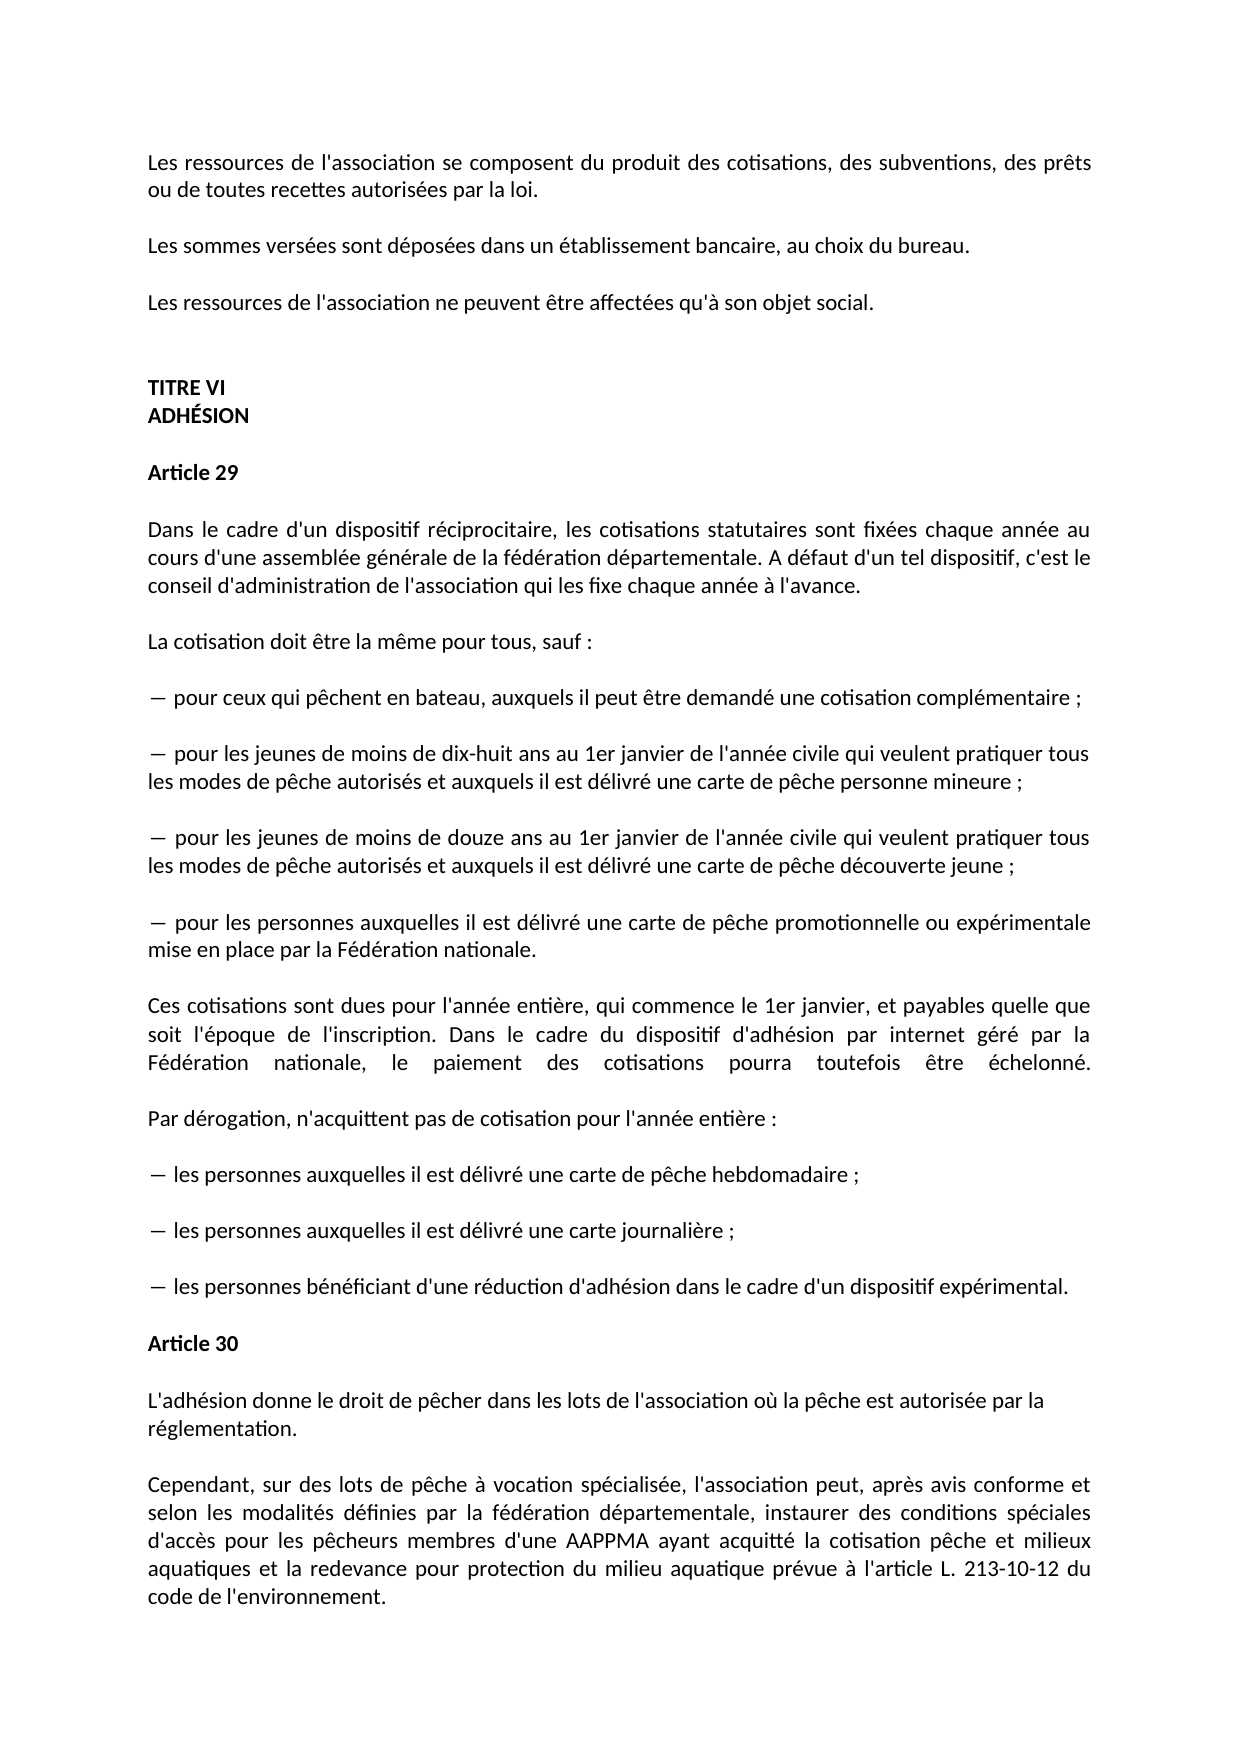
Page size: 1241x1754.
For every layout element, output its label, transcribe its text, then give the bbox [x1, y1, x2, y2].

text ― pour les jeunes de moins de dix-huit ans au 1er janvier de l'année civile qui veulent pratiquer tous les modes de pêche autorisés et auxquels il est délivré une carte de pêche personne mineure ; [148, 711, 1093, 796]
text Ces cotisations sont dues pour l'année entière, qui commence le 1er janvier, et payables quelle que soit l'époque de l'inscription. Dans le cadre du dispositif d'adhésion par internet géré par la Fédération nationale, le paiement des cotisations pourra toutefois être échelonné. [148, 964, 1093, 1104]
text Cependant, sur des lots de pêche à vocation spécialisée, l'association peut, après avis conforme et selon les modalités définies par la fédération départementale, instaurer des conditions spéciales d'accès pour les pêcheurs membres d'une AAPPMA ayant acquitté la cotisation pêche et milieux aquatiques et la redevance pour protection du milieu aquatique prévue à l'article L. 213-10-12 du code de l'environnement. [148, 1470, 1093, 1610]
text L'adhésion donne le droit de pêcher dans les lots de l'association où la pêche est autorisée par la réglementation. [148, 1386, 1093, 1470]
text ― les personnes bénéficiant d'une réduction d'adhésion dans le cadre d'un dispositif expérimental. [148, 1272, 1093, 1300]
text ― pour les jeunes de moins de douze ans au 1er janvier de l'année civile qui veulent pratiquer tous les modes de pêche autorisés et auxquels il est délivré une carte de pêche découverte jeune ; [148, 796, 1093, 879]
text ― les personnes auxquelles il est délivré une carte journalière ; [148, 1188, 1093, 1244]
text Article 30 [148, 1329, 1093, 1357]
text Dans le cadre d'un dispositif réciprocitaire, les cotisations statutaires sont fixées chaque année au cours d'une assemblée générale de la fédération départementale. A défaut d'un tel dispositif, c'est le conseil d'administration de l'association qui les fixe chaque année à l'avance. [148, 515, 1093, 599]
text TITRE VI ADHÉSION [148, 373, 1093, 429]
text Les ressources de l'association se composent du produit des cotisations, des subventions, des prêts ou de toutes recettes autorisées par la loi. [148, 148, 1093, 204]
text Article 29 [148, 458, 1093, 486]
text ― pour ceux qui pêchent en bateau, auxquels il peut être demandé une cotisation complémentaire ; [148, 655, 1093, 711]
text Par dérogation, n'acquittent pas de cotisation pour l'année entière : [148, 1104, 1093, 1132]
text Les ressources de l'association ne peuvent être affectées qu'à son objet social. [148, 260, 1093, 316]
text ― pour les personnes auxquelles il est délivré une carte de pêche promotionnelle ou expérimentale mise en place par la Fédération nationale. [148, 879, 1093, 964]
text Les sommes versées sont déposées dans un établissement bancaire, au choix du bureau. [148, 204, 1093, 260]
text ― les personnes auxquelles il est délivré une carte de pêche hebdomadaire ; [148, 1132, 1093, 1188]
text La cotisation doit être la même pour tous, sauf : [148, 599, 1093, 655]
